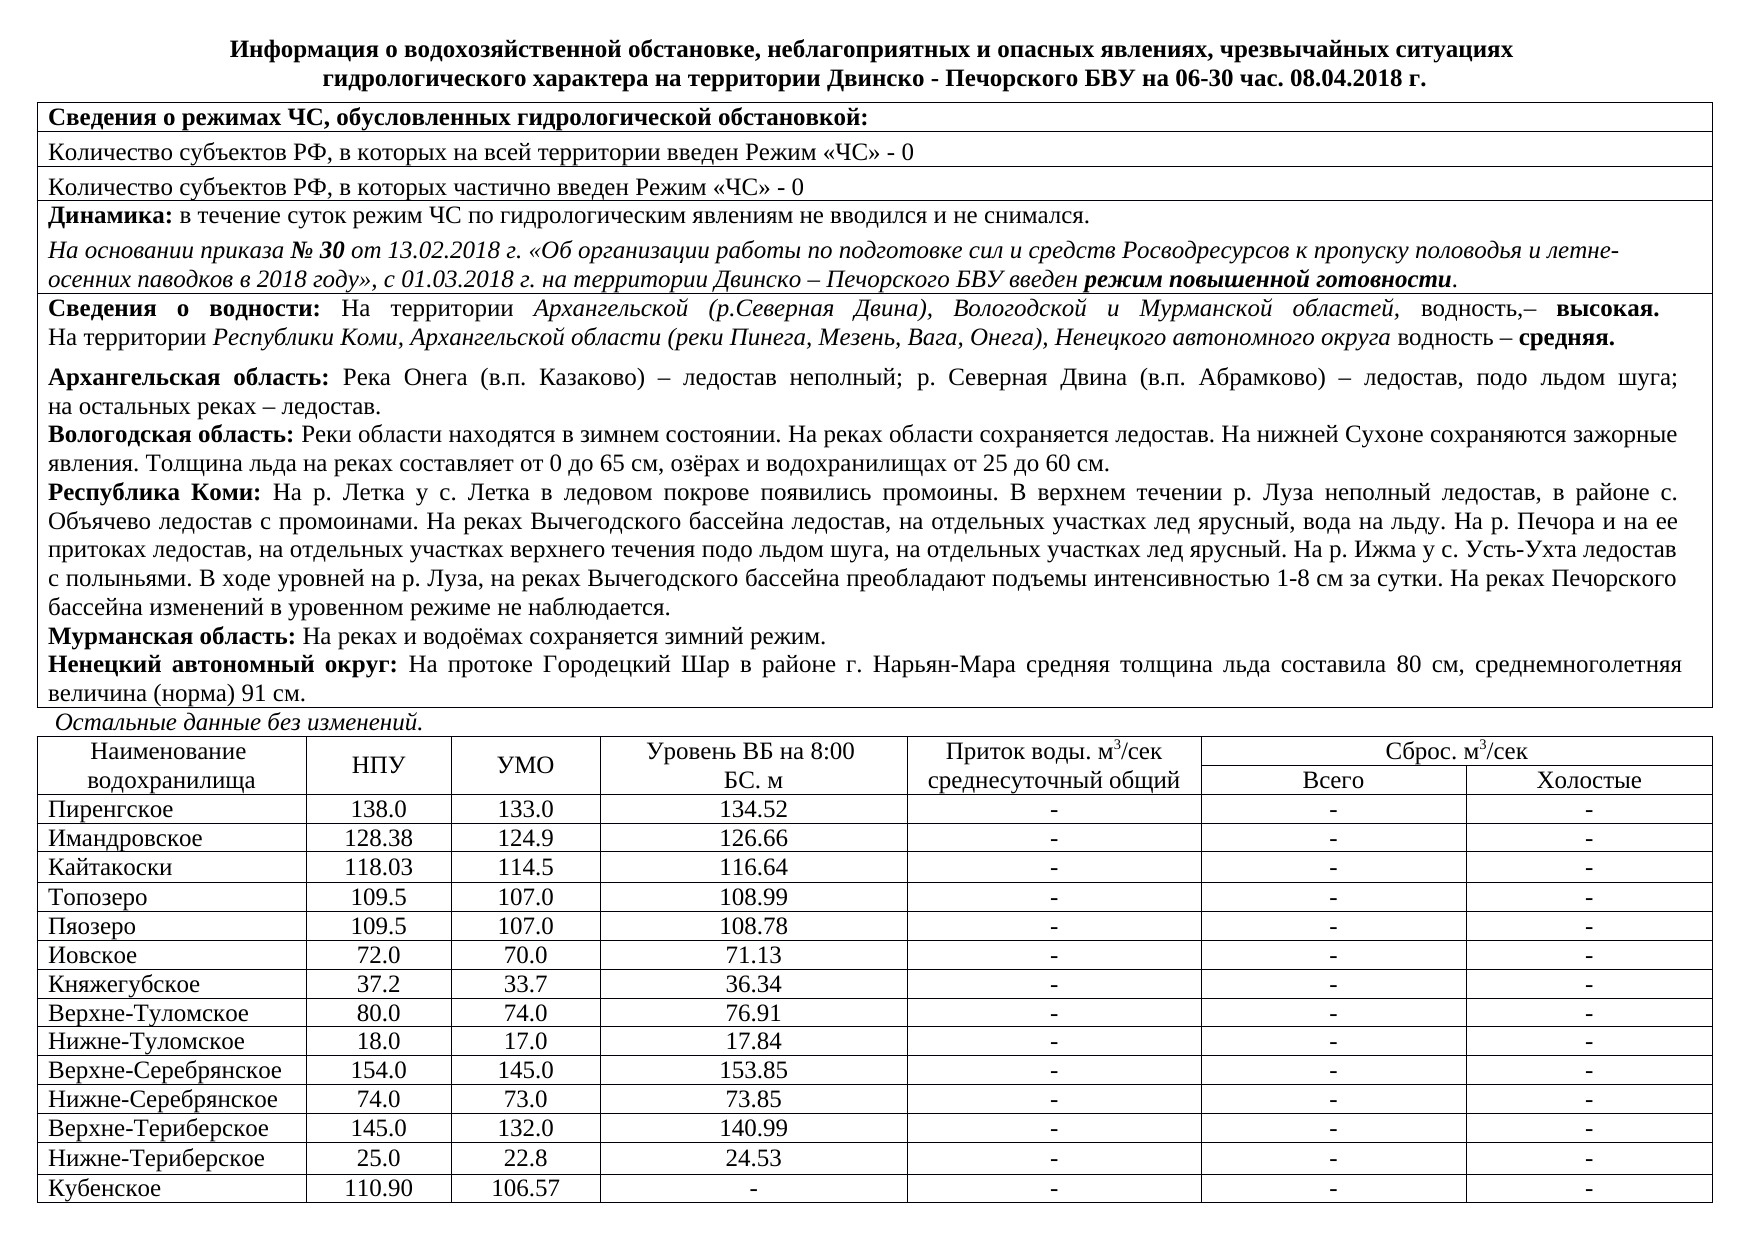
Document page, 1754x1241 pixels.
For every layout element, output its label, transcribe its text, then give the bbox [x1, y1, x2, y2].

table_cell Имандровское [38, 824, 306, 851]
table_cell Иовское [38, 941, 306, 969]
table_cell 36.34 [601, 970, 907, 997]
table_cell - [1202, 941, 1466, 969]
table_cell 128.38 [307, 824, 451, 851]
table_cell - [1467, 1114, 1712, 1142]
table_cell 108.78 [601, 912, 907, 940]
table_cell 134.52 [601, 795, 907, 822]
table_cell - [1467, 1143, 1712, 1173]
table_cell Динамика: в течение суток режим ЧС по гидрологическим явлениям не вводился и не снимался. На основании приказа № 30 от 13.02.2018 г. «Об организации работы по подготовке сил и средств Росводресурсов к пропуску половодья и летне-осенних паводков в 2018 году», с 01.03.2018 г. на территории Двинско – Печорского БВУ введен режим повышенной готовности. [38, 201, 1712, 293]
table_cell 124.9 [452, 824, 600, 851]
table_cell Топозеро [38, 883, 306, 911]
table_cell Кайтакоски [38, 852, 306, 882]
table_cell - [1467, 999, 1712, 1026]
table_cell - [908, 824, 1201, 851]
table_cell Княжегубское [38, 970, 306, 997]
table_header Сведения о режимах ЧС, обусловленных гидрологической обстановкой: [38, 103, 1712, 131]
table_cell 22.8 [452, 1143, 600, 1173]
table_cell 106.57 [452, 1175, 600, 1202]
table_cell - [1467, 941, 1712, 969]
table_cell Количество субъектов РФ, в которых на всей территории введен Режим «ЧС» - 0 [38, 132, 1712, 166]
table_cell 133.0 [452, 795, 600, 822]
table_cell Пяозеро [38, 912, 306, 940]
table_cell 33.7 [452, 970, 600, 997]
table_header НПУ [307, 737, 451, 794]
table_cell 108.99 [601, 883, 907, 911]
table_cell 140.99 [601, 1114, 907, 1142]
table_header Сброс. м3/сек [1202, 737, 1712, 765]
table_cell 18.0 [307, 1027, 451, 1055]
table_cell - [1467, 824, 1712, 851]
table_cell 153.85 [601, 1056, 907, 1084]
table_cell 110.90 [307, 1175, 451, 1202]
table_cell 107.0 [452, 883, 600, 911]
table_header Уровень ВБ на 8:00 БС. м [601, 737, 907, 794]
table_cell 17.84 [601, 1027, 907, 1055]
table_cell 107.0 [452, 912, 600, 940]
table_cell - [1467, 1085, 1712, 1113]
table_cell - [1467, 970, 1712, 997]
table_cell 37.2 [307, 970, 451, 997]
table_cell Верхне-Туломское [38, 999, 306, 1026]
table_cell Кубенское [38, 1175, 306, 1202]
table_cell Всего [1202, 766, 1466, 794]
table_cell 25.0 [307, 1143, 451, 1173]
subtitle Информация о водохозяйственной обстановке, неблагоприятных и опасных явлениях, чрезвычайных ситуациях гидрологического характера на территории Двинско - Печорского БВУ на 06-30 час. 08.04.2018 г. [37, 34, 1713, 92]
table_cell 109.5 [307, 912, 451, 940]
table_cell 126.66 [601, 824, 907, 851]
table_cell - [908, 1056, 1201, 1084]
table_cell Пиренгское [38, 795, 306, 822]
table_cell - [1467, 1027, 1712, 1055]
table_cell Сведения о водности: На территории Архангельской (р.Северная Двина), Вологодской и Мурманской областей, водность,– высокая. На территории Республики Коми, Архангельской области (реки Пинега, Мезень, Вага, Онега), Ненецкого автономного округа водность – средняя. Архангельская область: Река Онега (в.п. Казаково) – ледостав неполный; р. Северная Двина (в.п. Абрамково) – ледостав, подо льдом шуга; на остальных реках – ледостав. Вологодская область: Реки области находятся в зимнем состоянии. На реках области сохраняется ледостав. На нижней Сухоне сохраняются зажорные явления. Толщина льда на реках составляет от 0 до 65 см, озёрах и водохранилищах от 25 до 60 см. Республика Коми: На р. Летка у с. Летка в ледовом покрове появились промоины. В верхнем течении р. Луза неполный ледостав, в районе с. Объячево ледостав с промоинами. На реках Вычегодского бассейна ледостав, на отдельных участках лед ярусный, вода на льду. На р. Печора и на ее притоках ледостав, на отдельных участках верхнего течения подо льдом шуга, на отдельных участках лед ярусный. На р. Ижма у с. Усть-Ухта ледостав с полыньями. В ходе уровней на р. Луза, на реках Вычегодского бассейна преобладают подъемы интенсивностью 1-8 см за сутки. На реках Печорского бассейна изменений в уровенном режиме не наблюдается. Мурманская область: На реках и водоёмах сохраняется зимний режим. Ненецкий автономный округ: На протоке Городецкий Шар в районе г. Нарьян-Мара средняя толщина льда составила 80 см, среднемноголетняя величина (норма) 91 см. [38, 294, 1712, 707]
table_header Приток воды. м3/сек среднесуточный общий [908, 737, 1201, 794]
table_cell 74.0 [452, 999, 600, 1026]
table_cell - [908, 970, 1201, 997]
subtitle Остальные данные без изменений. [54, 708, 1713, 736]
table_cell - [1202, 999, 1466, 1026]
table_cell 17.0 [452, 1027, 600, 1055]
table_cell - [1202, 795, 1466, 822]
table_header УМО [452, 737, 600, 794]
table_cell - [1467, 1175, 1712, 1202]
table_cell 145.0 [307, 1114, 451, 1142]
table_cell 116.64 [601, 852, 907, 882]
table_cell - [1467, 1056, 1712, 1084]
table_cell - [1202, 970, 1466, 997]
table_cell 80.0 [307, 999, 451, 1026]
table_cell Нижне-Туломское [38, 1027, 306, 1055]
table_cell - [1467, 852, 1712, 882]
table_cell 24.53 [601, 1143, 907, 1173]
table_cell - [908, 795, 1201, 822]
table_cell - [1467, 883, 1712, 911]
table_cell Количество субъектов РФ, в которых частично введен Режим «ЧС» - 0 [38, 167, 1712, 200]
table_cell 118.03 [307, 852, 451, 882]
table_cell Верхне-Териберское [38, 1114, 306, 1142]
table_cell 114.5 [452, 852, 600, 882]
table_cell 76.91 [601, 999, 907, 1026]
table_cell 74.0 [307, 1085, 451, 1113]
table_cell - [908, 1085, 1201, 1113]
table_cell - [601, 1175, 907, 1202]
table_header Наименование водохранилища [38, 737, 306, 794]
table_cell 72.0 [307, 941, 451, 969]
table_cell - [908, 883, 1201, 911]
table_cell 71.13 [601, 941, 907, 969]
table_cell Нижне-Териберское [38, 1143, 306, 1173]
table_cell - [1202, 1175, 1466, 1202]
table_cell - [908, 1143, 1201, 1173]
table_cell - [908, 912, 1201, 940]
table_cell Холостые [1467, 766, 1712, 794]
table_cell - [908, 1175, 1201, 1202]
table_cell - [1467, 912, 1712, 940]
table_cell - [1202, 912, 1466, 940]
table_cell - [1467, 795, 1712, 822]
table_cell 70.0 [452, 941, 600, 969]
table_cell - [908, 1027, 1201, 1055]
table_cell - [1202, 1056, 1466, 1084]
table_cell - [1202, 852, 1466, 882]
table_cell 154.0 [307, 1056, 451, 1084]
table_cell - [908, 1114, 1201, 1142]
table_cell - [1202, 824, 1466, 851]
table_cell - [1202, 1027, 1466, 1055]
table_cell - [908, 999, 1201, 1026]
table_cell 145.0 [452, 1056, 600, 1084]
table_cell 109.5 [307, 883, 451, 911]
table_cell - [1202, 1085, 1466, 1113]
table_cell 73.0 [452, 1085, 600, 1113]
table_cell 132.0 [452, 1114, 600, 1142]
table_cell - [1202, 1114, 1466, 1142]
table_cell 73.85 [601, 1085, 907, 1113]
table_cell Верхне-Серебрянское [38, 1056, 306, 1084]
table_cell - [908, 941, 1201, 969]
table_cell 138.0 [307, 795, 451, 822]
table_cell - [1202, 1143, 1466, 1173]
table_cell - [1202, 883, 1466, 911]
table_cell Нижне-Серебрянское [38, 1085, 306, 1113]
table_cell - [908, 852, 1201, 882]
